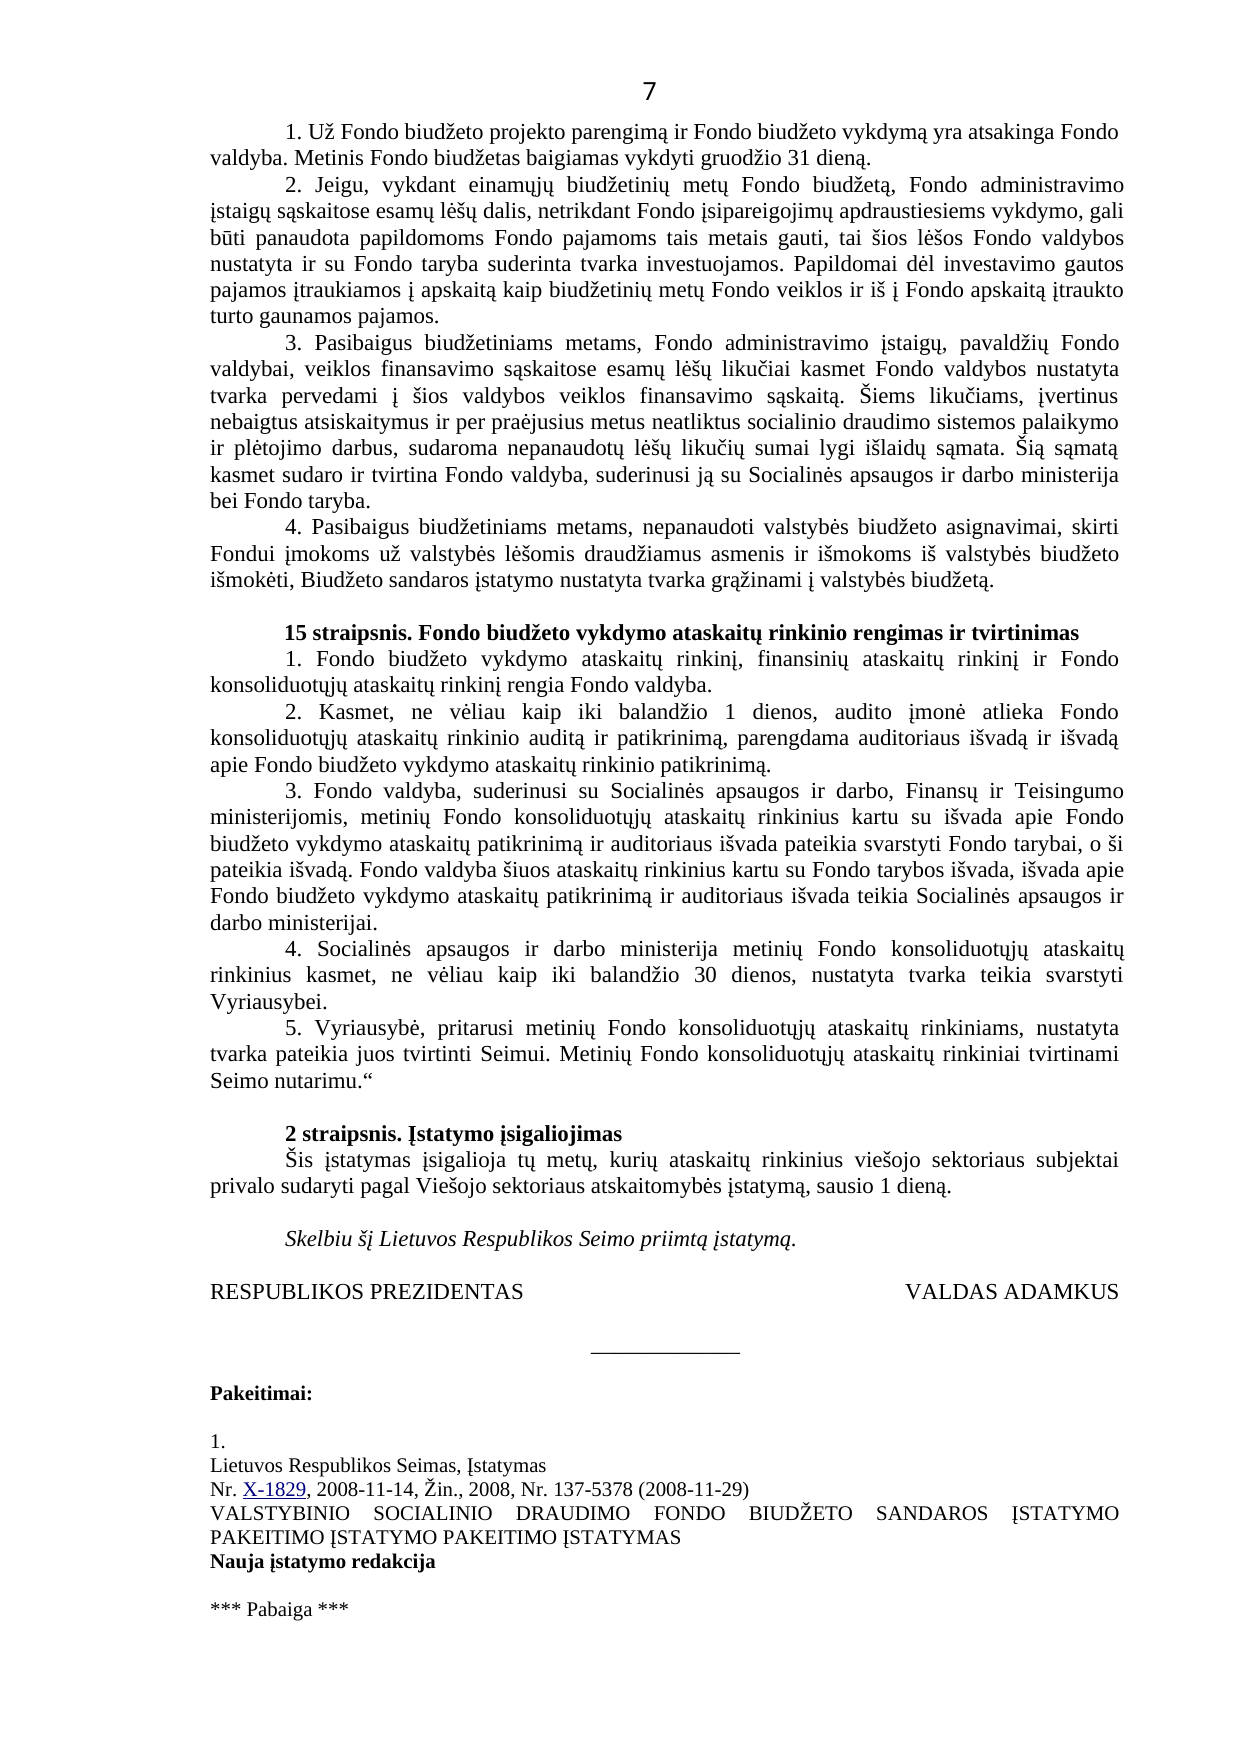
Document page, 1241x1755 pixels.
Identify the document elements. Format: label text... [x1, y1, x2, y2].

text 2 straipsnis. Įstatymo įsigaliojimas [210, 1119, 1120, 1146]
text *** Pabaiga *** [210, 1597, 1120, 1621]
text 1. [210, 1429, 1120, 1453]
text 15 straipsnis. Fondo biudžeto vykdymo ataskaitų rinkinio rengimas ir tvirtinimas [284, 619, 1120, 645]
text Nr. X-1829, 2008-11-14, Žin., 2008, Nr. 137-5378 (2008-11-29) [210, 1477, 1120, 1501]
text 5. Vyriausybė, pritarusi metinių Fondo konsoliduotųjų ataskaitų rinkiniams, nustatyta tvarka pateikia juos tvirtinti Seimui. Metinių Fondo konsoliduotųjų ataskaitų rinkiniai tvirtinami Seimo nutarimu.“ [210, 1014, 1120, 1093]
text Šis įstatymas įsigalioja tų metų, kurių ataskaitų rinkinius viešojo sektoriaus subjektai privalo sudaryti pagal Viešojo sektoriaus atskaitomybės įstatymą, sausio 1 dieną. [210, 1146, 1120, 1199]
text RESPUBLIKOS PREZIDENTAS VALDAS ADAMKUS [210, 1278, 1120, 1304]
text 2. Kasmet, ne vėliau kaip iki balandžio 1 dienos, audito įmonė atlieka Fondo konsoliduotųjų ataskaitų rinkinio auditą ir patikrinimą, parengdama auditoriaus išvadą ir išvadą apie Fondo biudžeto vykdymo ataskaitų rinkinio patikrinimą. [210, 698, 1120, 777]
text 4. Pasibaigus biudžetiniams metams, nepanaudoti valstybės biudžeto asignavimai, skirti Fondui įmokoms už valstybės lėšomis draudžiamus asmenis ir išmokoms iš valstybės biudžeto išmokėti, Biudžeto sandaros įstatymo nustatyta tvarka grąžinami į valstybės biudžetą. [210, 513, 1120, 592]
text 3. Pasibaigus biudžetiniams metams, Fondo administravimo įstaigų, pavaldžių Fondo valdybai, veiklos finansavimo sąskaitose esamų lėšų likučiai kasmet Fondo valdybos nustatyta tvarka pervedami į šios valdybos veiklos finansavimo sąskaitą. Šiems likučiams, įvertinus nebaigtus atsiskaitymus ir per praėjusius metus neatliktus socialinio draudimo sistemos palaikymo ir plėtojimo darbus, sudaroma nepanaudotų lėšų likučių sumai lygi išlaidų sąmata. Šią sąmatą kasmet sudaro ir tvirtina Fondo valdyba, suderinusi ją su Socialinės apsaugos ir darbo ministerija bei Fondo taryba. [210, 329, 1120, 513]
text _____________ [210, 1330, 1120, 1357]
text 1. Už Fondo biudžeto projekto parengimą ir Fondo biudžeto vykdymą yra atsakinga Fondo valdyba. Metinis Fondo biudžetas baigiamas vykdyti gruodžio 31 dieną. [210, 118, 1120, 171]
text Pakeitimai: [210, 1381, 1120, 1405]
text 4. Socialinės apsaugos ir darbo ministerija metinių Fondo konsoliduotųjų ataskaitų rinkinius kasmet, ne vėliau kaip iki balandžio 30 dienos, nustatyta tvarka teikia svarstyti Vyriausybei. [210, 935, 1126, 1014]
text 2. Jeigu, vykdant einamųjų biudžetinių metų Fondo biudžetą, Fondo administravimo įstaigų sąskaitose esamų lėšų dalis, netrikdant Fondo įsipareigojimų apdraustiesiems vykdymo, gali būti panaudota papildomoms Fondo pajamoms tais metais gauti, tai šios lėšos Fondo valdybos nustatyta ir su Fondo taryba suderinta tvarka investuojamos. Papildomai dėl investavimo gautos pajamos įtraukiamos į apskaitą kaip biudžetinių metų Fondo veiklos ir iš į Fondo apskaitą įtraukto turto gaunamos pajamos. [210, 171, 1126, 329]
text Nauja įstatymo redakcija [210, 1549, 1120, 1573]
text Skelbiu šį Lietuvos Respublikos Seimo priimtą įstatymą. [210, 1225, 1120, 1251]
text VALSTYBINIO SOCIALINIO DRAUDIMO FONDO BIUDŽETO SANDAROS ĮSTATYMO PAKEITIMO ĮSTATYMO PAKEITIMO ĮSTATYMAS [210, 1501, 1120, 1549]
text 3. Fondo valdyba, suderinusi su Socialinės apsaugos ir darbo, Finansų ir Teisingumo ministerijomis, metinių Fondo konsoliduotųjų ataskaitų rinkinius kartu su išvada apie Fondo biudžeto vykdymo ataskaitų patikrinimą ir auditoriaus išvada pateikia svarstyti Fondo tarybai, o ši pateikia išvadą. Fondo valdyba šiuos ataskaitų rinkinius kartu su Fondo tarybos išvada, išvada apie Fondo biudžeto vykdymo ataskaitų patikrinimą ir auditoriaus išvada teikia Socialinės apsaugos ir darbo ministerijai. [210, 777, 1126, 935]
text Lietuvos Respublikos Seimas, Įstatymas [210, 1453, 1120, 1477]
text 1. Fondo biudžeto vykdymo ataskaitų rinkinį, finansinių ataskaitų rinkinį ir Fondo konsoliduotųjų ataskaitų rinkinį rengia Fondo valdyba. [210, 645, 1120, 698]
